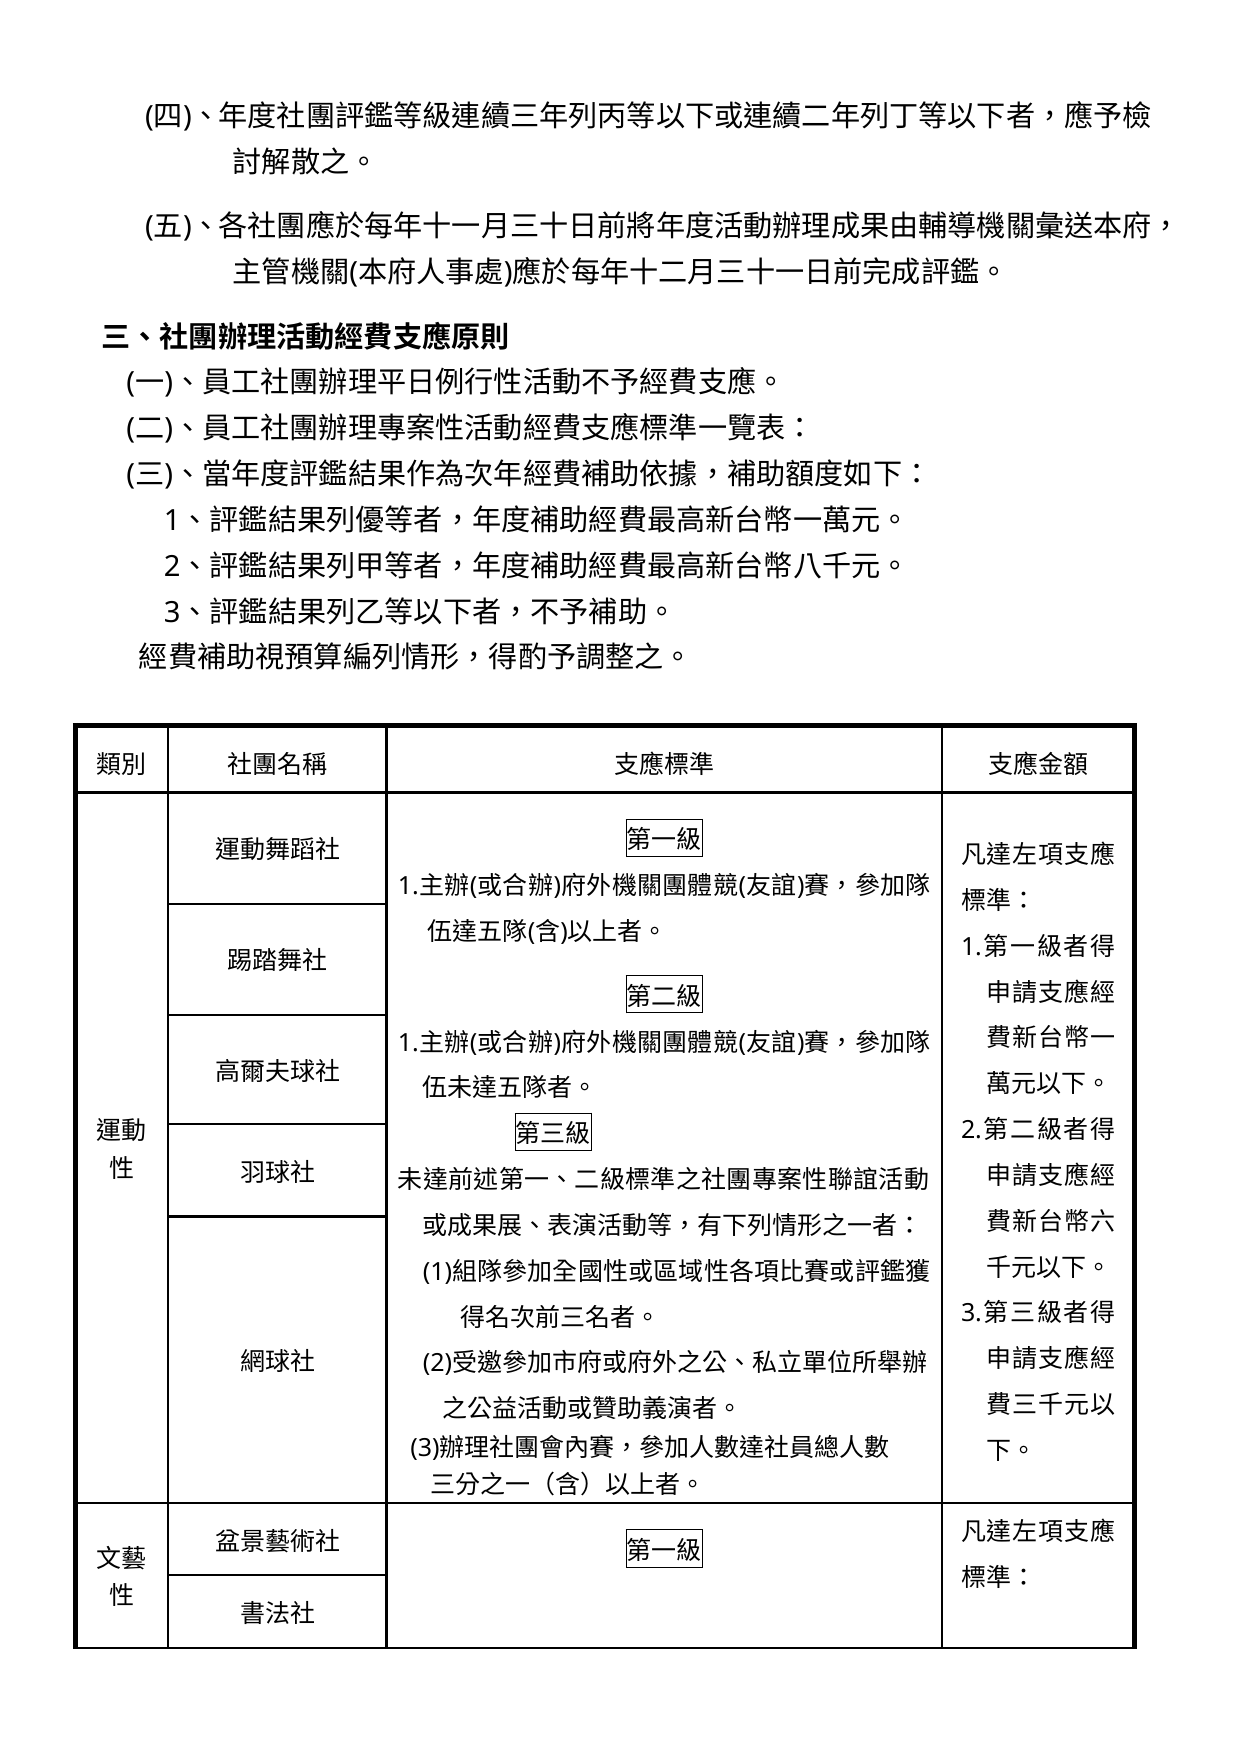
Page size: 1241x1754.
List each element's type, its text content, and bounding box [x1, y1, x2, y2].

text (一)、員工社團辦理平日例行性活動不予經費支應。 [126, 356, 1152, 402]
table_header 社團名稱 [169, 728, 385, 791]
table_cell 網球社 [169, 1218, 385, 1502]
table_cell 踢踏舞社 [169, 905, 385, 1013]
table_cell 文藝性 [78, 1504, 167, 1647]
text 3、評鑑結果列乙等以下者，不予補助。 [164, 585, 1152, 631]
table_cell 第一級 1.主辦(或合辦)府外機關團體競(友誼)賽，參加隊伍達五隊(含)以上者。 第二級 1.主辦(或合辦)府外機關團體競(友誼)賽，參加隊伍未達五隊者。 第三級 未達前述第一、二級標準之社團專案性聯誼活動或成果展、表演活動等，有下列情形之一者： (1)組隊參加全國性或區域性各項比賽或評鑑獲得名次前三名者。 (2)受邀參加市府或府外之公、私立單位所舉辦 之公益活動或贊助義演者。 (3)辦理社團會內賽，參加人數達社員總人數 三分之一（含）以上者。 [388, 794, 941, 1502]
text 1、評鑑結果列優等者，年度補助經費最高新台幣一萬元。 [164, 494, 1152, 539]
table_cell 運動性 [78, 794, 167, 1502]
text (四)、年度社團評鑑等級連續三年列丙等以下或連續二年列丁等以下者，應予檢討解散之。 [145, 89, 1152, 181]
table_cell 盆景藝術社 [169, 1504, 385, 1574]
text 經費補助視預算編列情形，得酌予調整之。 [139, 631, 1152, 677]
text (五)、各社團應於每年十一月三十日前將年度活動辦理成果由輔導機關彙送本府，主管機關(本府人事處)應於每年十二月三十一日前完成評鑑。 [145, 200, 1152, 292]
table_cell 凡達左項支應標準： 1.第一級者得申請支應經費新台幣一萬元以下。 2.第二級者得申請支應經費新台幣六千元以下。 3.第三級者得申請支應經費三千元以下。 [943, 794, 1132, 1502]
table_header 類別 [78, 728, 167, 791]
table_cell 第一級 [388, 1504, 941, 1647]
text 三、社團辦理活動經費支應原則 [101, 310, 1152, 356]
table_cell 高爾夫球社 [169, 1016, 385, 1123]
table_header 支應金額 [943, 728, 1132, 791]
text 2、評鑑結果列甲等者，年度補助經費最高新台幣八千元。 [164, 539, 1152, 585]
text (二)、員工社團辦理專案性活動經費支應標準一覽表： [126, 402, 1152, 448]
table_cell 運動舞蹈社 [169, 794, 385, 902]
table_cell 羽球社 [169, 1125, 385, 1215]
table_cell 書法社 [169, 1576, 385, 1647]
table_header 支應標準 [388, 728, 941, 791]
text (三)、當年度評鑑結果作為次年經費補助依據，補助額度如下： [126, 448, 1152, 494]
table_cell 凡達左項支應標準： [943, 1504, 1132, 1647]
